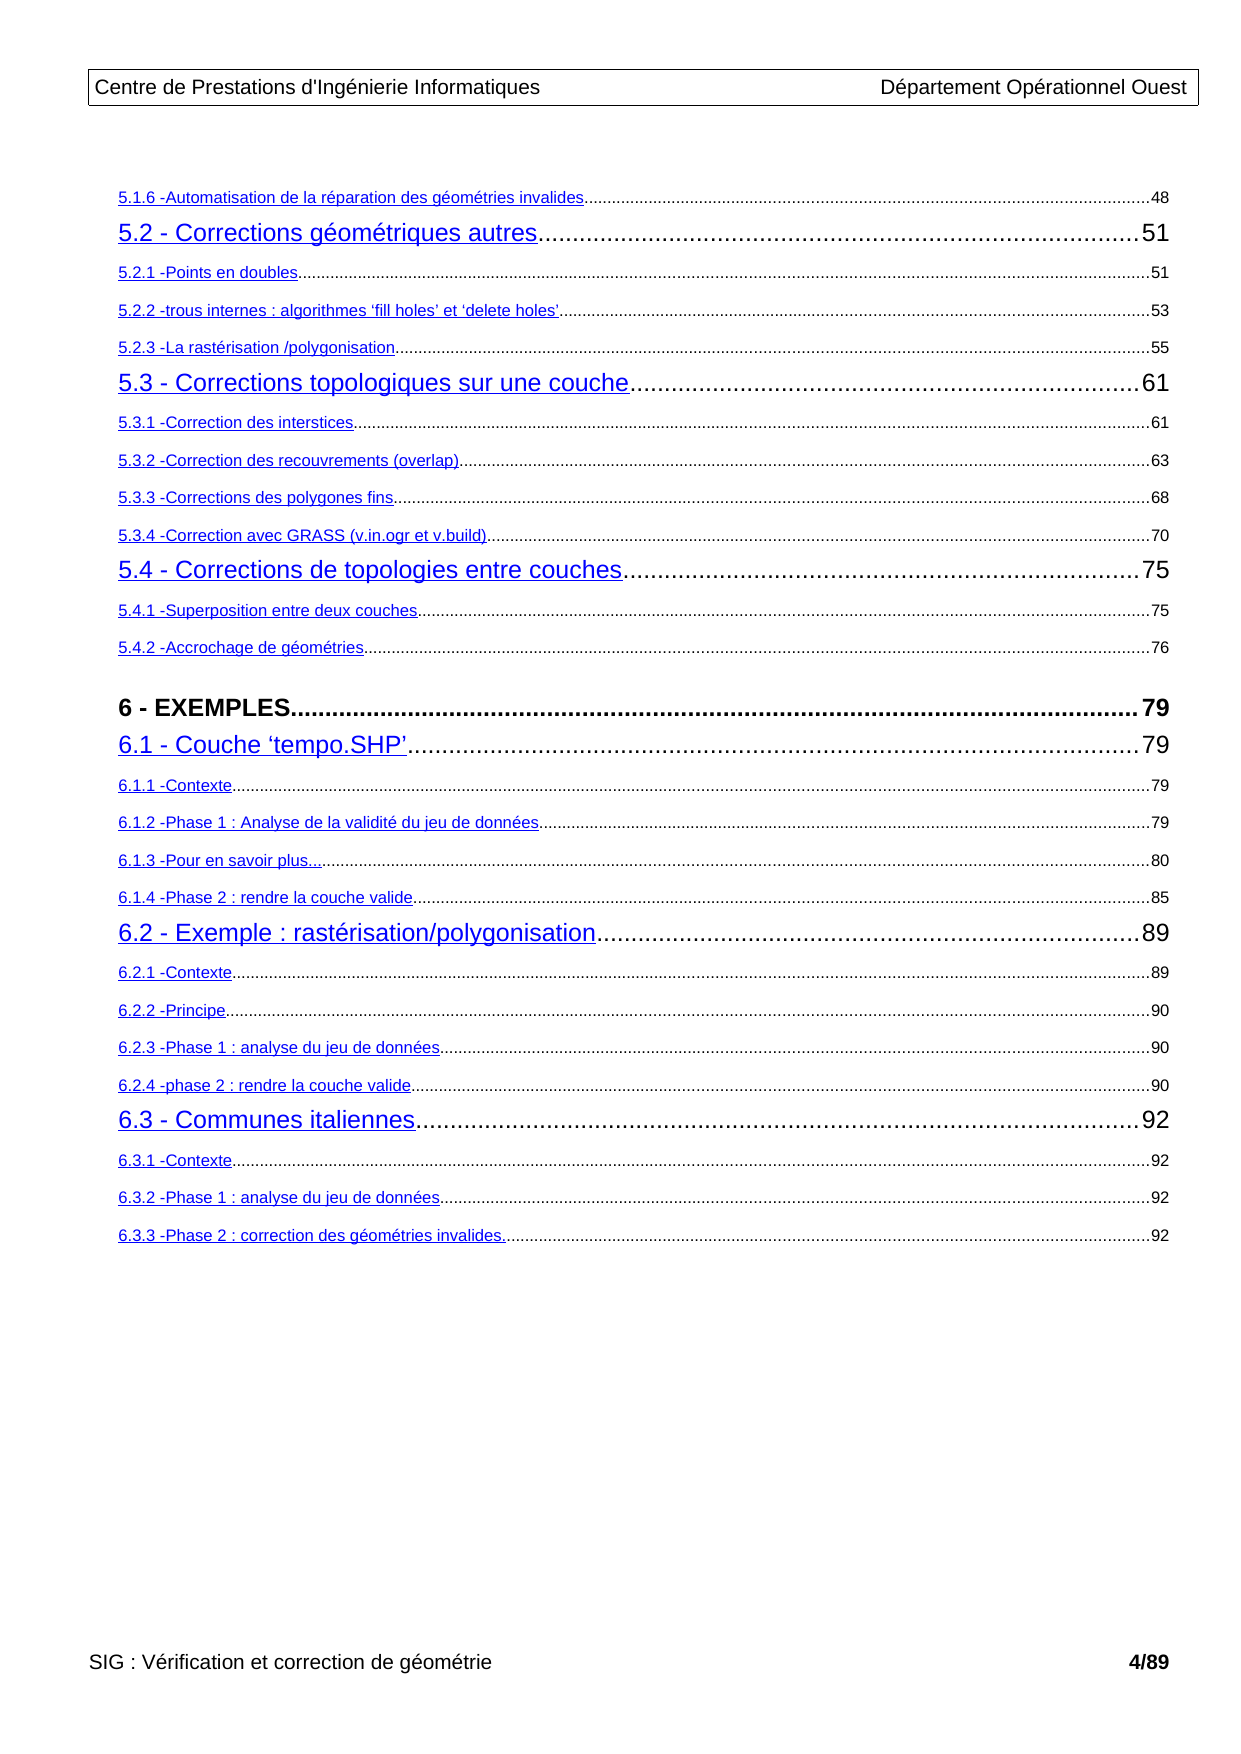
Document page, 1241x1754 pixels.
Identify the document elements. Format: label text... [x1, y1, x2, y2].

text 5.3.2 -Correction des recouvrements (overlap) 63 [118, 446, 1169, 471]
text 6.3 - Communes italiennes 92 [118, 1108, 1169, 1133]
text 6.1.4 -Phase 2 : rendre la couche valide 85 [118, 883, 1169, 908]
text 5.2.2 -trous internes : algorithmes ‘fill holes’ et ‘delete holes’ 53 [118, 296, 1169, 321]
text 6.2.4 -phase 2 : rendre la couche valide 90 [118, 1071, 1169, 1096]
text 5.3.4 -Correction avec GRASS (v.in.ogr et v.build) 70 [118, 521, 1169, 546]
text 6.1.3 -Pour en savoir plus... 80 [118, 846, 1169, 871]
text 6.3.1 -Contexte 92 [118, 1146, 1169, 1171]
text 6 - Exemples 79 [118, 696, 1169, 721]
text 6.3.2 -Phase 1 : analyse du jeu de données 92 [118, 1183, 1169, 1208]
text 6.2.2 -Principe 90 [118, 996, 1169, 1021]
text 5.3 - Corrections topologiques sur une couche 61 [118, 371, 1169, 396]
text 6.3.3 -Phase 2 : correction des géométries invalides. 92 [118, 1221, 1169, 1246]
text 6.2.1 -Contexte 89 [118, 958, 1169, 983]
text 5.4 - Corrections de topologies entre couches 75 [118, 558, 1169, 583]
text 5.4.1 -Superposition entre deux couches 75 [118, 596, 1169, 621]
text 6.2.3 -Phase 1 : analyse du jeu de données 90 [118, 1033, 1169, 1058]
text 5.2.1 -Points en doubles 51 [118, 258, 1169, 283]
text 6.2 - Exemple : rastérisation/polygonisation 89 [118, 921, 1169, 946]
text 5.3.3 -Corrections des polygones fins 68 [118, 483, 1169, 508]
text 6.1 - Couche ‘tempo.SHP’ 79 [118, 733, 1169, 758]
text 5.1.6 -Automatisation de la réparation des géométries invalides 48 [118, 183, 1169, 208]
text 5.3.1 -Correction des interstices 61 [118, 408, 1169, 433]
text 6.1.2 -Phase 1 : Analyse de la validité du jeu de données 79 [118, 808, 1169, 833]
text 5.2.3 -La rastérisation /polygonisation 55 [118, 333, 1169, 358]
text 6.1.1 -Contexte 79 [118, 771, 1169, 796]
text 5.4.2 -Accrochage de géométries 76 [118, 633, 1169, 658]
text 5.2 - Corrections géométriques autres 51 [118, 221, 1169, 246]
